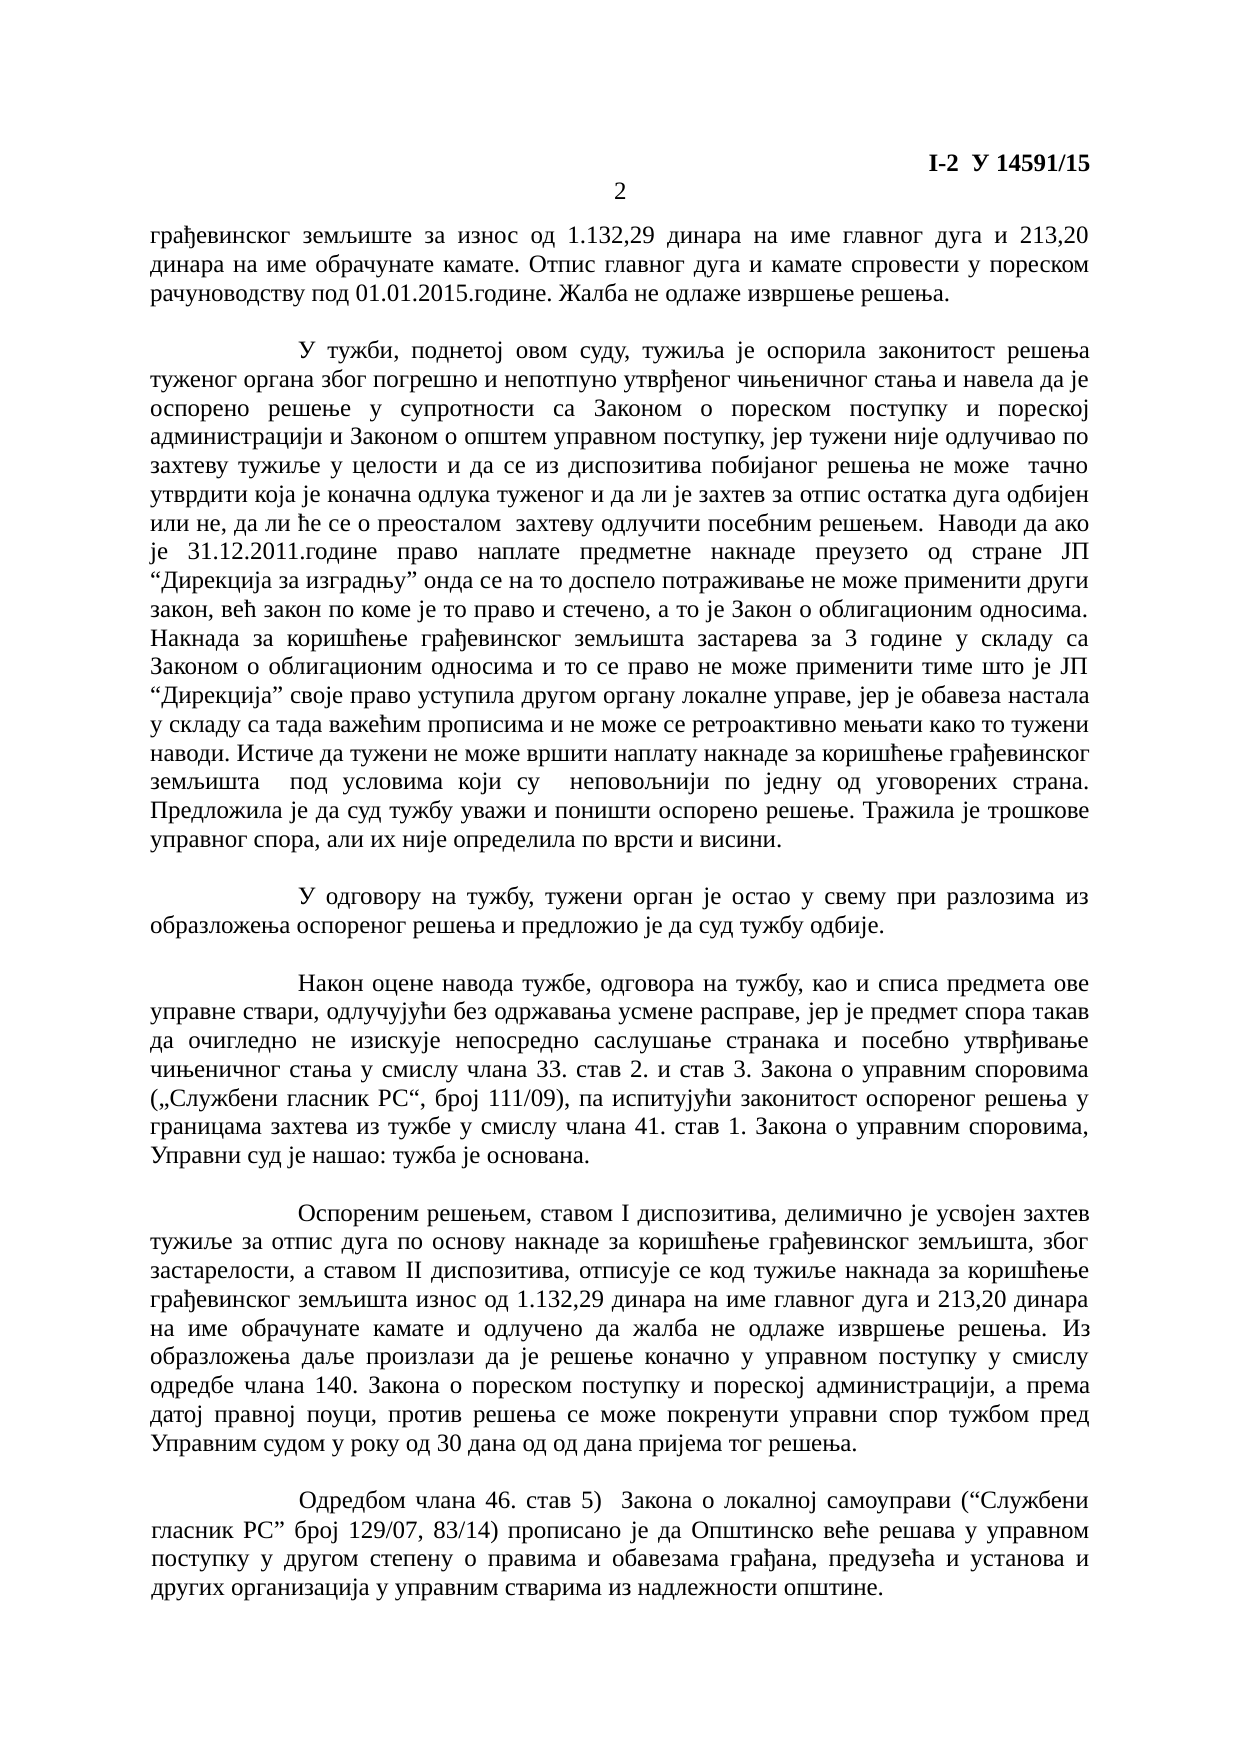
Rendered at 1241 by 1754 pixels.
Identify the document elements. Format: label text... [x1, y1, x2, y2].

text Оспореним решењем, ставом I диспозитива, делимично је усвојен захтев тужиље за отпис дуга по основу накнаде за коришћење грађевинског земљишта, због застарелости, а ставом II диспозитива, отписује се код тужиље накнада за коришћење грађевинског земљишта износ од 1.132,29 динара на име главног дуга и 213,20 динара на име обрачунате камате и одлучено да жалба не одлаже извршење решења. Из образложења даље произлази да је решење коначно у управном поступку у смислу одредбе члана 140. Закона о пореском поступку и пореској администрацији, а према датој правној поуци, против решења се може покренути управни спор тужбом пред Управним судом у року од 30 дана од од дана пријема тог решења. [150, 1198, 1090, 1456]
text У тужби, поднетој овом суду, тужиља је оспорила законитост решења туженог органа због погрешно и непотпуно утврђеног чињеничног стања и навела да је оспорено решење у супротности са Законом о пореском поступку и пореској администрацији и Законом о општем управном поступку, јер тужени није одлучивао по захтеву тужиље у целости и да се из диспозитивa побијаног решења не може тачно утврдити која је коначна одлука туженог и да ли је захтев за отпис остатка дуга одбијен или не, да ли ће се о преосталом захтеву одлучити посебним решењем. Наводи да ако је 31.12.2011.године право наплате предметне накнаде преузето од стране ЈП “Дирекција за изградњу” онда се на то доспело потраживање не може применити други закон, већ закон по коме је то право и стечено, а то је Закон о облигационим односима. Накнада за коришћење грађевинског земљишта застарева за 3 године у складу са Законом о облигационим односима и то се право не може применити тиме што је ЈП “Дирекција” своје право уступила другом органу локалне управе, јер је обавеза настала у складу са тада важећим прописима и не може се ретроактивно мењати како то тужени наводи. Истиче да тужени не може вршити наплату накнаде за коришћење грађевинског земљишта под условима који су неповољнији по једну од уговорених страна. Предложила је да суд тужбу уважи и поништи оспорено решење. Тражила је трошкове управног спора, али их није определила по врсти и висини. [150, 335, 1090, 853]
text Након оцене навода тужбе, одговора на тужбу, као и списа предмета ове управне ствари, одлучујући без одржавања усмене расправе, јер је предмет спора такав да очигледно не изискује непосредно саслушање странака и посебно утврђивање чињеничног стања у смислу члана 33. став 2. и став 3. Закона о управним споровима („Службени гласник РС“, број 111/09), па испитујући законитост оспореног решења у границама захтева из тужбе у смислу члана 41. став 1. Закона о управним споровима, Управни суд је нашао: тужба је основана. [150, 968, 1090, 1169]
text Одредбом члана 46. став 5) Закона о локалној самоуправи (“Службени гласник РС” број 129/07, 83/14) прописано је да Општинско веће решава у управном поступку у другом степену о правима и обавезама грађана, предузећа и установа и других организација у управним стварима из надлежности општине. [151, 1485, 1090, 1601]
text грађевинског земљиште за износ од 1.132,29 динара на име главног дуга и 213,20 динара на име обрачунате камате. Отпис главног дуга и камате спровести у пореском рачуноводству под 01.01.2015.године. Жалба не одлаже извршење решења. [150, 220, 1090, 306]
text У одговору на тужбу, тужени орган је остао у свему при разлозима из образложења оспореног решења и предложио је да суд тужбу одбије. [150, 881, 1090, 939]
